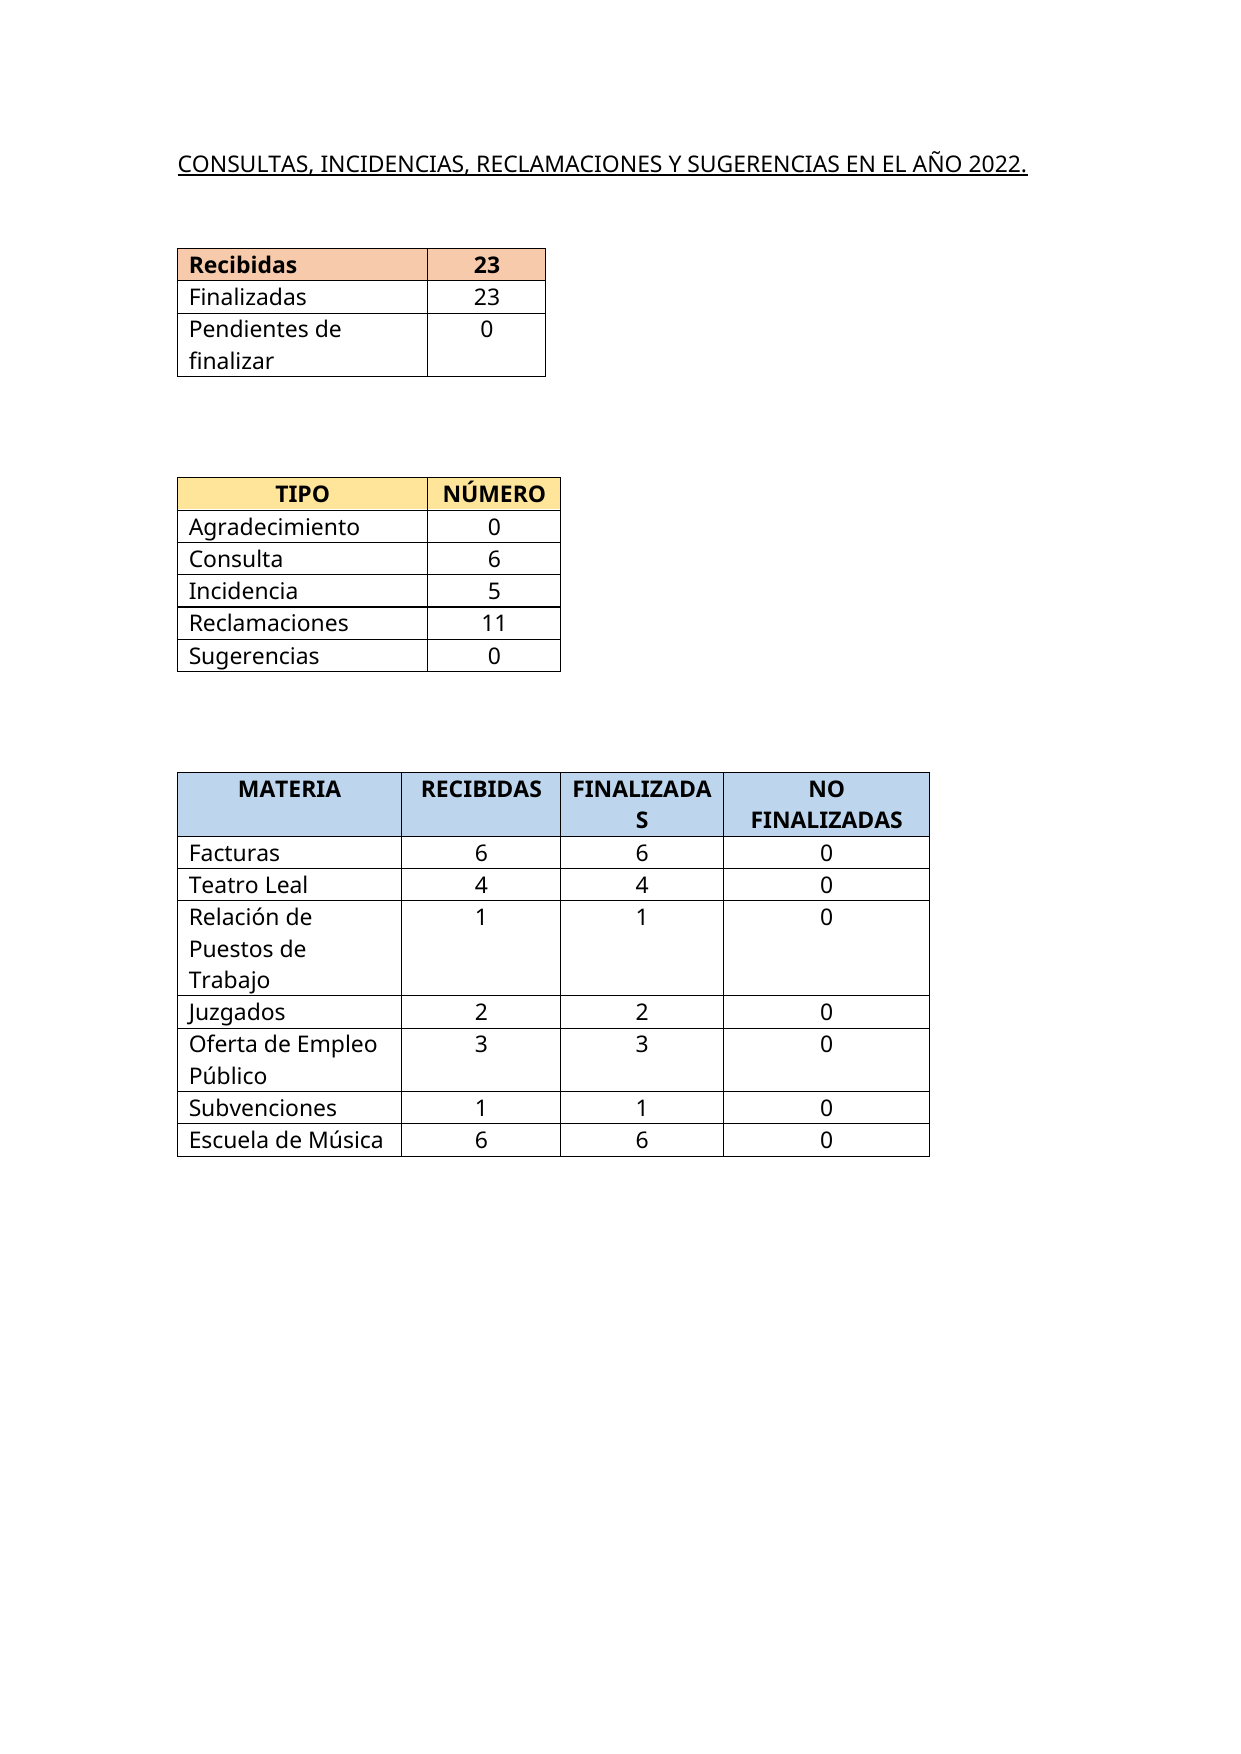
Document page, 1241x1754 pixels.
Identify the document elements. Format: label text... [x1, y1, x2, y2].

table_cell 0 [428, 511, 560, 542]
table_cell 6 [402, 1124, 560, 1156]
table_header Recibidas [178, 249, 427, 280]
table_cell Relación de Puestos de Trabajo [178, 901, 401, 995]
table_cell Oferta de Empleo Público [178, 1029, 401, 1091]
table_cell 0 [724, 996, 929, 1027]
table_cell 2 [402, 996, 560, 1027]
table_cell Incidencia [178, 575, 427, 606]
table_cell 0 [428, 640, 560, 671]
table_cell Pendientes de finalizar [178, 314, 427, 376]
table_header FINALIZADAS [561, 773, 723, 836]
table_header 23 [428, 249, 545, 280]
table_cell 0 [724, 1029, 929, 1091]
table_cell Teatro Leal [178, 869, 401, 900]
table_cell Finalizadas [178, 281, 427, 312]
table_cell 3 [561, 1029, 723, 1091]
table_cell Subvenciones [178, 1092, 401, 1123]
table_header TIPO [178, 478, 427, 509]
table_cell 0 [724, 837, 929, 868]
table_header NO FINALIZADAS [724, 773, 929, 836]
table_cell 5 [428, 575, 560, 606]
table_cell 6 [428, 543, 560, 574]
table_cell Sugerencias [178, 640, 427, 671]
table_cell 11 [428, 608, 560, 639]
table_cell Consulta [178, 543, 427, 574]
table_cell 2 [561, 996, 723, 1027]
table_cell 0 [724, 869, 929, 900]
table_header RECIBIDAS [402, 773, 560, 836]
table_cell 1 [561, 1092, 723, 1123]
table_cell 6 [561, 1124, 723, 1156]
text CONSULTAS, INCIDENCIAS, RECLAMACIONES Y SUGERENCIAS EN EL AÑO 2022. [177, 148, 1063, 179]
table_cell 0 [724, 1092, 929, 1123]
table_cell Reclamaciones [178, 608, 427, 639]
table_cell Facturas [178, 837, 401, 868]
table_header NÚMERO [428, 478, 560, 509]
table_cell 0 [724, 1124, 929, 1156]
table_cell 1 [402, 1092, 560, 1123]
table_cell 6 [561, 837, 723, 868]
table_cell 0 [428, 314, 545, 376]
table_cell Agradecimiento [178, 511, 427, 542]
table_header MATERIA [178, 773, 401, 836]
table_cell 23 [428, 281, 545, 312]
table_cell Juzgados [178, 996, 401, 1027]
table_cell 1 [402, 901, 560, 995]
table_cell 6 [402, 837, 560, 868]
table_cell 0 [724, 901, 929, 995]
table_cell 4 [561, 869, 723, 900]
table_cell Escuela de Música [178, 1124, 401, 1156]
table_cell 4 [402, 869, 560, 900]
table_cell 3 [402, 1029, 560, 1091]
table_cell 1 [561, 901, 723, 995]
